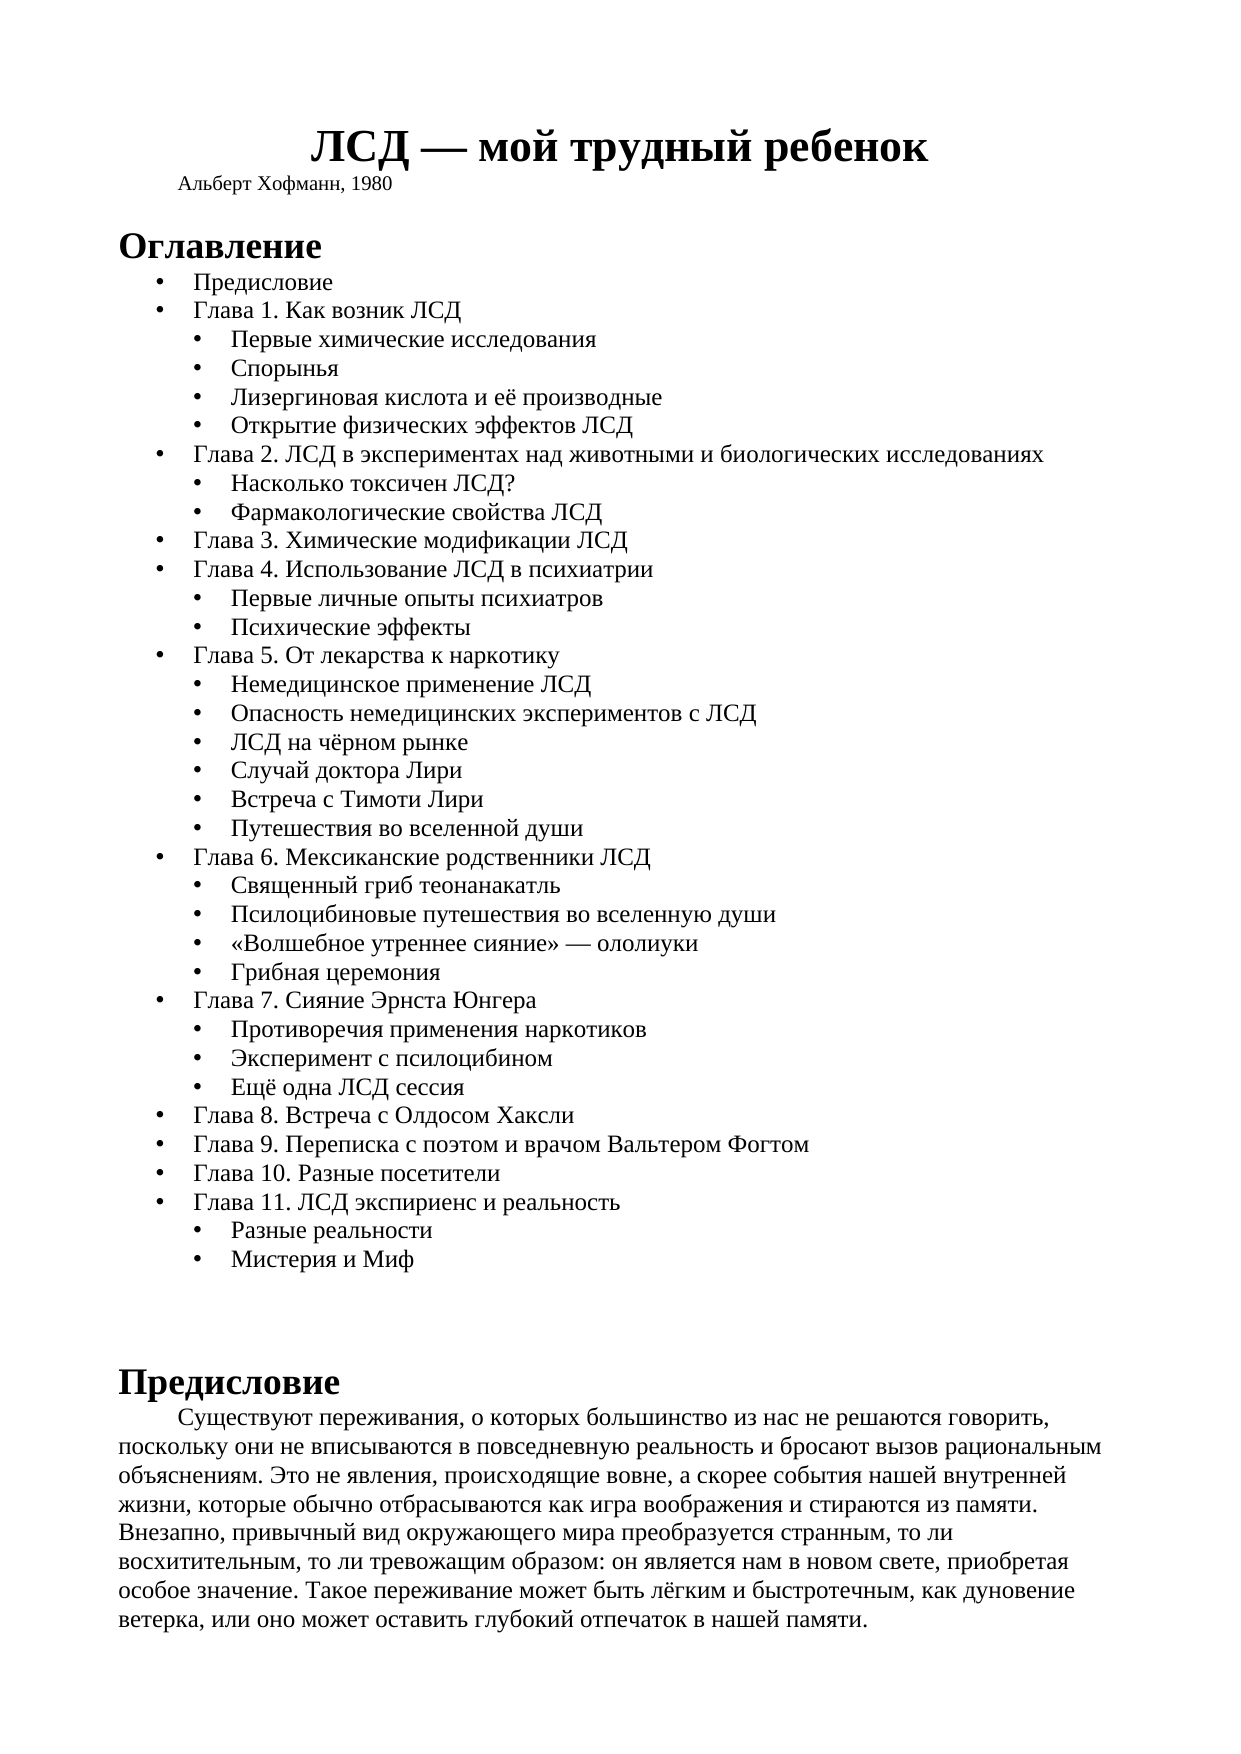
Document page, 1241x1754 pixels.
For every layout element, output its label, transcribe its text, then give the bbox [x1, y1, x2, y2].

list ЛСД на чёрном рынке [193, 727, 1122, 756]
list Первые личные опыты психиатров [193, 583, 1122, 612]
list Опасность немедицинских экспериментов с ЛСД [193, 698, 1122, 727]
list Глава 1. Как возник ЛСД [156, 296, 1122, 324]
subtitle Оглавление [118, 224, 1122, 267]
list Фармакологические свойства ЛСД [193, 497, 1122, 526]
list Глава 6. Мексиканские родственники ЛСД [156, 842, 1122, 871]
list Предисловие [156, 267, 1122, 296]
list Глава 10. Разные посетители [156, 1158, 1122, 1187]
list Лизергиновая кислота и её производные [193, 382, 1122, 411]
list Встреча с Тимоти Лири [193, 784, 1122, 813]
list Грибная церемония [193, 957, 1122, 986]
list «Волшебное утреннее сияние» — ололиуки [193, 928, 1122, 957]
text Альберт Хофманн, 1980 [118, 171, 1122, 195]
list Спорынья [193, 353, 1122, 382]
list Глава 5. От лекарства к наркотику [156, 641, 1122, 669]
list Глава 4. Использование ЛСД в психиатрии [156, 554, 1122, 583]
list Противоречия применения наркотиков [193, 1014, 1122, 1043]
list Глава 8. Встреча с Олдосом Хаксли [156, 1101, 1122, 1129]
text Существуют переживания, о которых большинство из нас не решаются говорить, поскольку они не вписываются в повседневную реальность и бросают вызов рациональным объяснениям. Это не явления, происходящие вовне, а скорее события нашей внутренней жизни, которые обычно отбрасываются как игра воображения и стираются из памяти. Внезапно, привычный вид окружающего мира преобразуется странным, то ли восхитительным, то ли тревожащим образом: он является нам в новом свете, приобретая особое значение. Такое переживание может быть лёгким и быстротечным, как дуновение ветерка, или оно может оставить глубокий отпечаток в нашей памяти. [118, 1402, 1122, 1632]
list Псилоцибиновые путешествия во вселенную души [193, 899, 1122, 928]
list Насколько токсичен ЛСД? [193, 468, 1122, 497]
subtitle Предисловие [118, 1359, 1122, 1402]
list Эксперимент с псилоцибином [193, 1043, 1122, 1072]
list Разные реальности [193, 1216, 1122, 1244]
list Случай доктора Лири [193, 756, 1122, 784]
list Открытие физических эффектов ЛСД [193, 411, 1122, 439]
list Глава 11. ЛСД экспириенс и реальность [156, 1187, 1122, 1216]
list Ещё одна ЛСД сессия [193, 1072, 1122, 1101]
list Глава 3. Химические модификации ЛСД [156, 526, 1122, 554]
list Глава 2. ЛСД в экспериментах над животными и биологических исследованиях [156, 439, 1122, 468]
list Путешествия во вселенной души [193, 813, 1122, 842]
list Первые химические исследования [193, 324, 1122, 353]
list Священный гриб теонанакатль [193, 871, 1122, 899]
list Глава 9. Переписка с поэтом и врачом Вальтером Фогтом [156, 1129, 1122, 1158]
list Психические эффекты [193, 612, 1122, 641]
list Глава 7. Сияние Эрнста Юнгера [156, 986, 1122, 1014]
list Немедицинское применение ЛСД [193, 669, 1122, 698]
title ЛСД — мой трудный ребенок [118, 118, 1122, 171]
list Мистерия и Миф [193, 1244, 1122, 1273]
